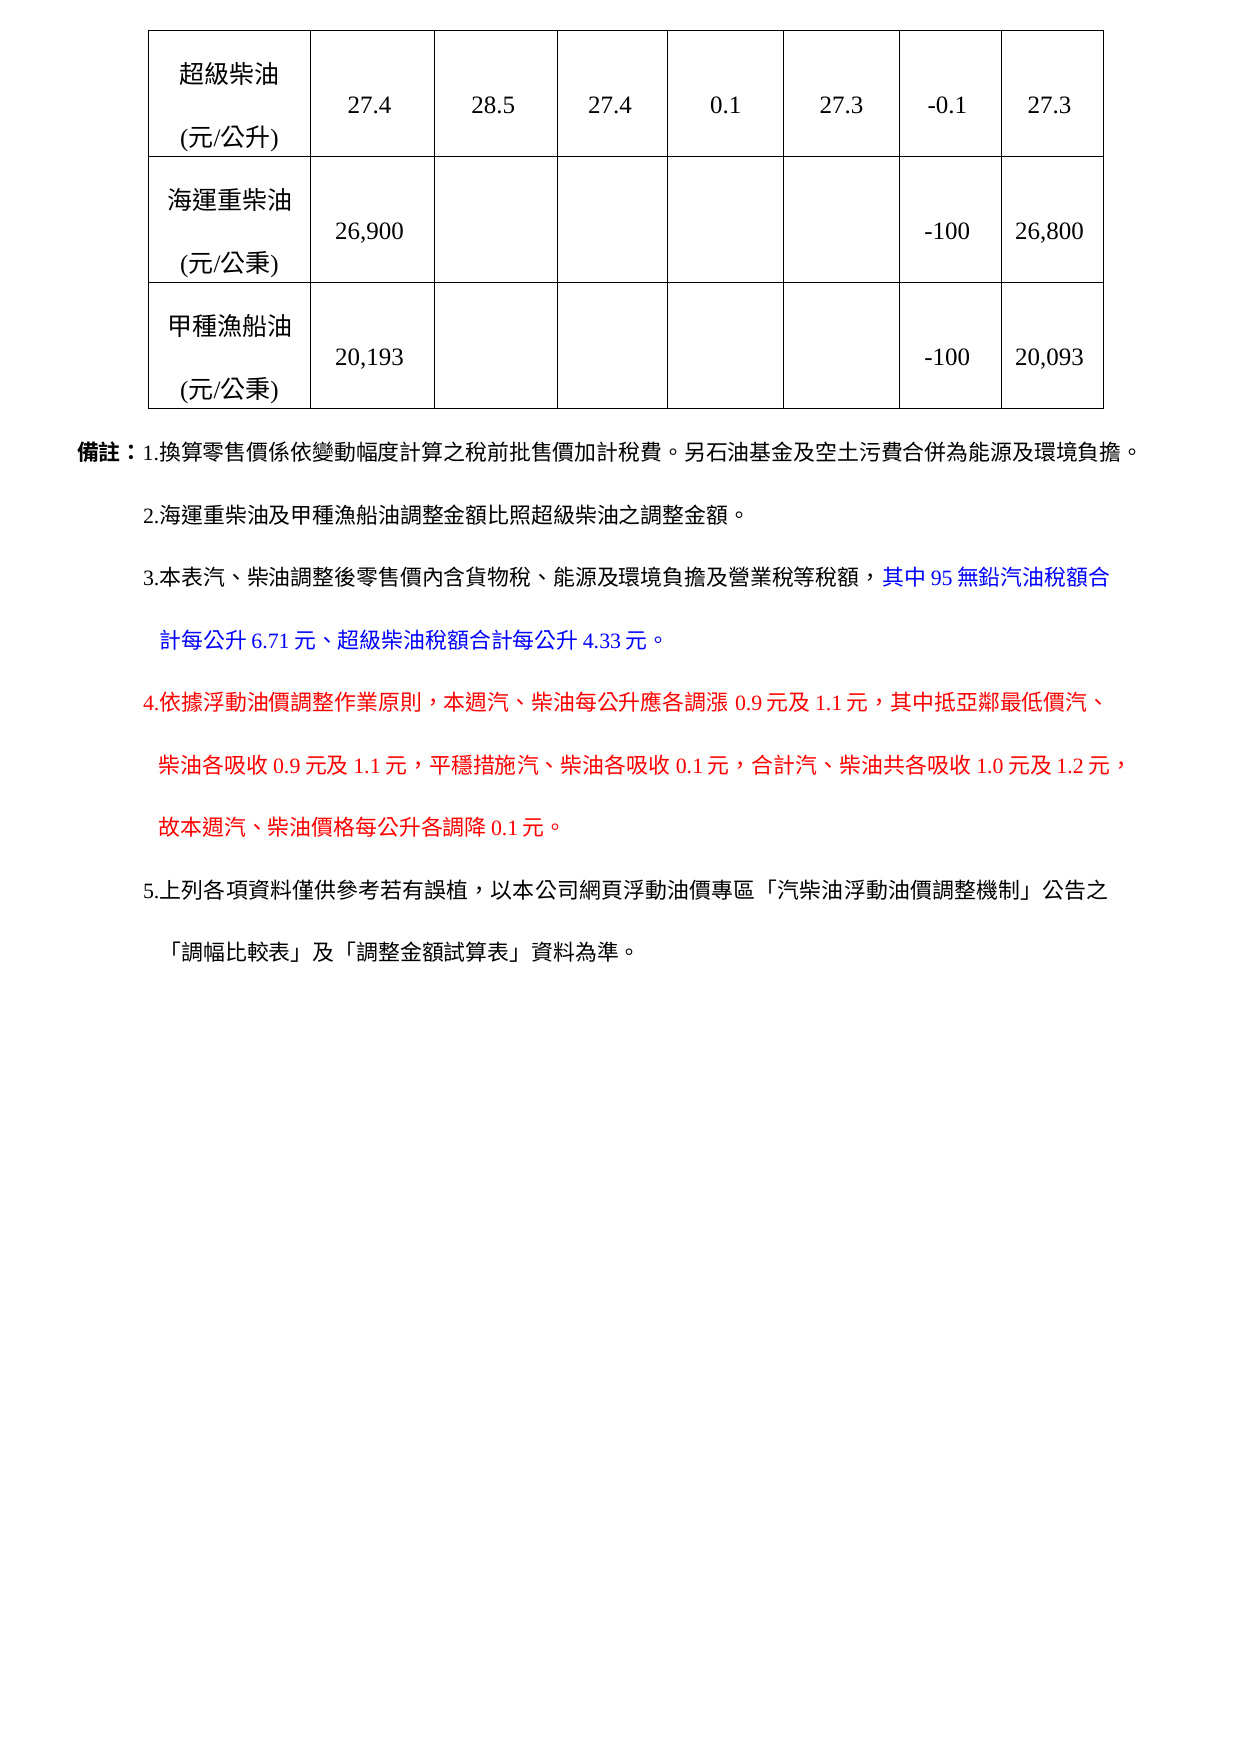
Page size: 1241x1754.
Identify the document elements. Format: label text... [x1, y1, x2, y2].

table_cell -100 [900, 157, 1001, 282]
table_cell 27.3 [784, 31, 899, 156]
table_cell 27.4 [311, 31, 434, 156]
table_cell 甲種漁船油(元/公秉) [149, 283, 310, 408]
table_cell 27.3 [1002, 31, 1103, 156]
table_cell -0.1 [900, 31, 1001, 156]
table_cell [784, 157, 899, 282]
table_cell 海運重柴油(元/公秉) [149, 157, 310, 282]
table_cell 0.1 [668, 31, 783, 156]
table_cell [668, 157, 783, 282]
table_cell 27.4 [558, 31, 667, 156]
table_cell 26,900 [311, 157, 434, 282]
table_cell [435, 283, 557, 408]
table_cell 28.5 [435, 31, 557, 156]
text 4.依據浮動油價調整作業原則，本週汽、柴油每公升應各調漲0.9元及1.1元，其中抵亞鄰最低價汽、柴油各吸收0.9元及1.1元，平穩措施汽、柴油各吸收0.1元，合計汽、柴油共各吸收1.0元及1.2元，故本週汽、柴油價格每公升各調降0.1元。 [143, 659, 1110, 847]
table_cell [558, 283, 667, 408]
text 3.本表汽、柴油調整後零售價內含貨物稅、能源及環境負擔及營業稅等稅額，其中95無鉛汽油稅額合計每公升6.71元、超級柴油稅額合計每公升4.33元。 [143, 534, 1110, 659]
text 2.海運重柴油及甲種漁船油調整金額比照超級柴油之調整金額。 [143, 472, 1175, 534]
table_cell 超級柴油 (元/公升) [149, 31, 310, 156]
table_cell [435, 157, 557, 282]
text 5.上列各項資料僅供參考若有誤植，以本公司網頁浮動油價專區「汽柴油浮動油價調整機制」公告之「調幅比較表」及「調整金額試算表」資料為準。 [143, 847, 1110, 972]
table_cell [668, 283, 783, 408]
table_cell [784, 283, 899, 408]
table_cell 20,193 [311, 283, 434, 408]
table_cell [558, 157, 667, 282]
table_cell 20,093 [1002, 283, 1103, 408]
table_cell 26,800 [1002, 157, 1103, 282]
table_cell -100 [900, 283, 1001, 408]
text 備註：1.換算零售價係依變動幅度計算之稅前批售價加計稅費。另石油基金及空土污費合併為能源及環境負擔。 [77, 409, 1175, 472]
